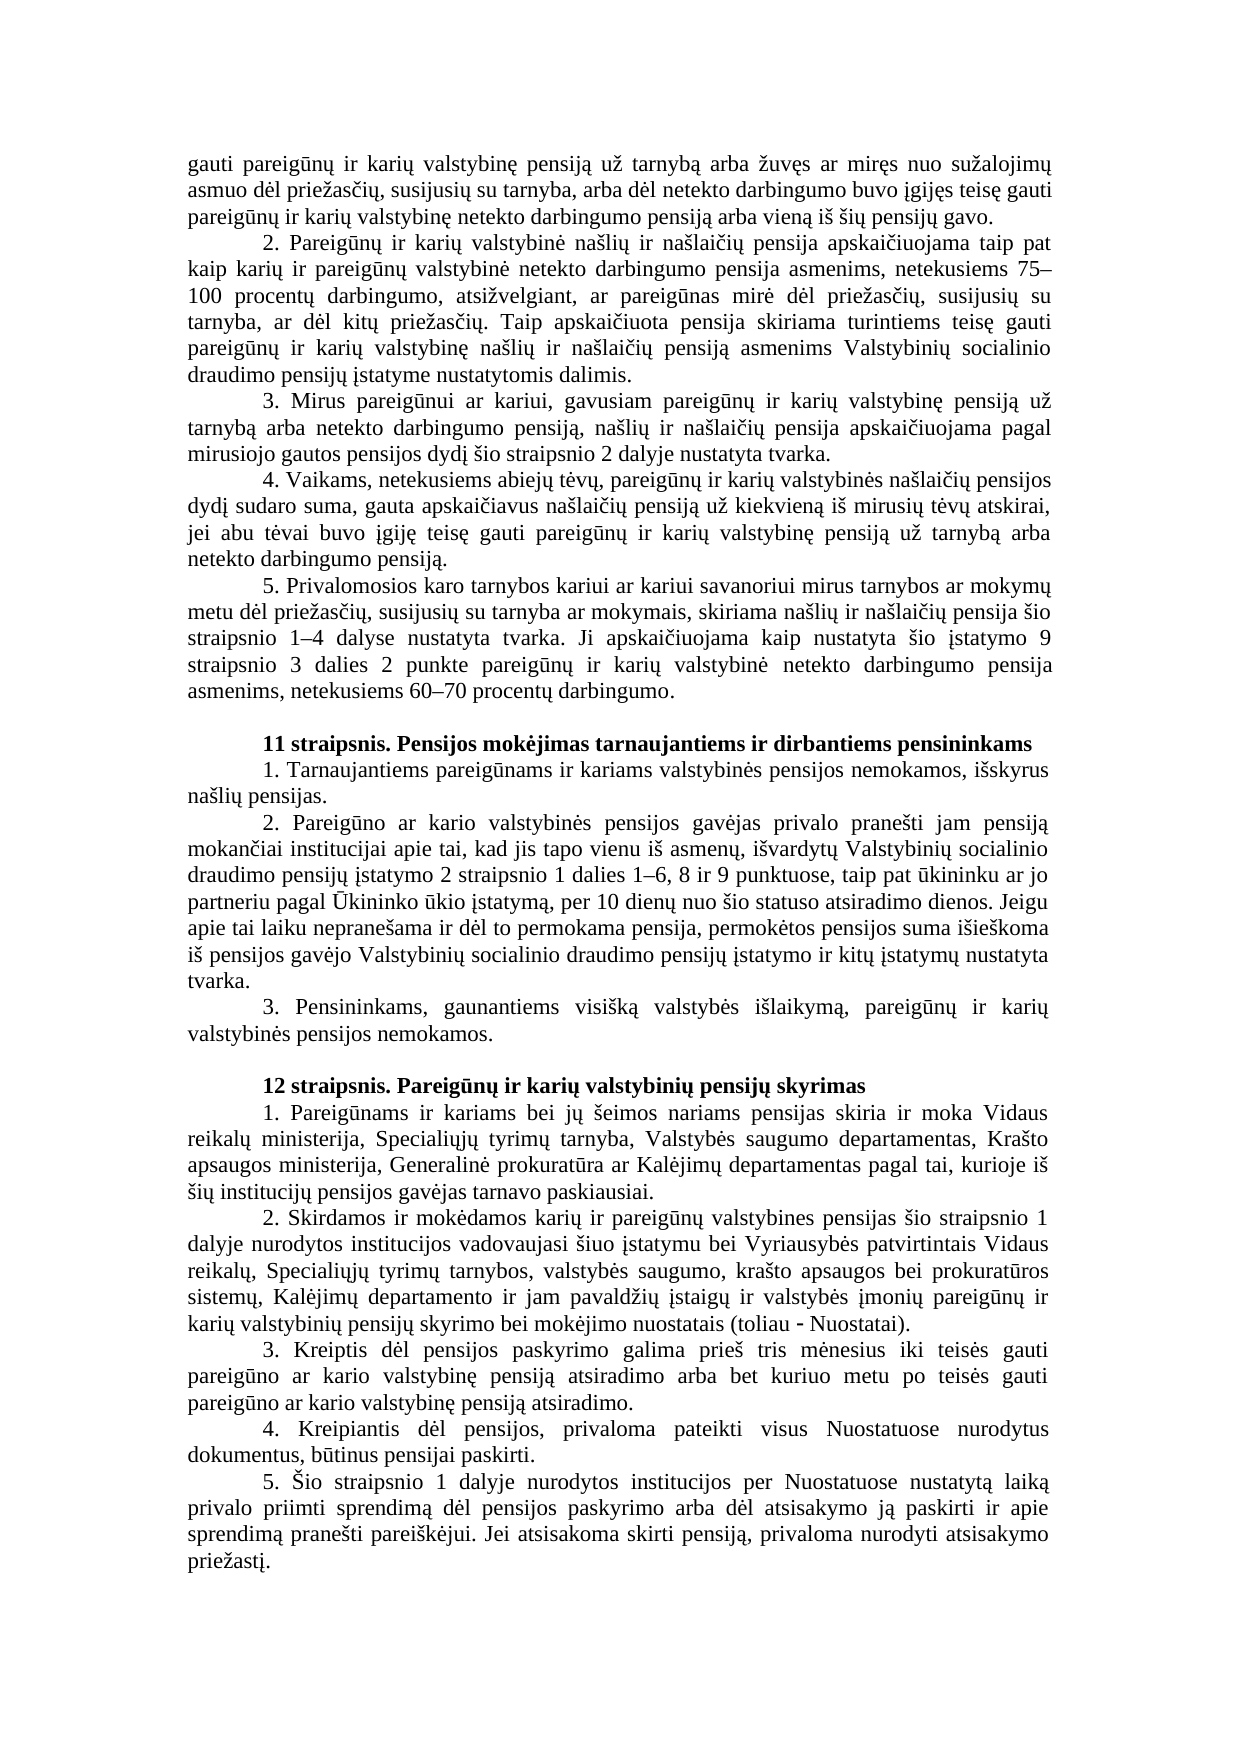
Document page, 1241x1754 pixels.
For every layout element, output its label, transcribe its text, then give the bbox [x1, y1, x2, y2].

text 4. Vaikams, netekusiems abiejų tėvų, pareigūnų ir karių valstybinės našlaičių pensijos dydį sudaro suma, gauta apskaičiavus našlaičių pensiją už kiekvieną iš mirusių tėvų atskirai, jei abu tėvai buvo įgiję teisę gauti pareigūnų ir karių valstybinę pensiją už tarnybą arba netekto darbingumo pensiją. [187, 466, 1053, 572]
text gauti pareigūnų ir karių valstybinę pensiją už tarnybą arba žuvęs ar miręs nuo sužalojimų asmuo dėl priežasčių, susijusių su tarnyba, arba dėl netekto darbingumo buvo įgijęs teisę gauti pareigūnų ir karių valstybinę netekto darbingumo pensiją arba vieną iš šių pensijų gavo. [187, 150, 1053, 229]
text 12 straipsnis. Pareigūnų ir karių valstybinių pensijų skyrimas [187, 1072, 1050, 1099]
text 5. Šio straipsnio 1 dalyje nurodytos institucijos per Nuostatuose nustatytą laiką privalo priimti sprendimą dėl pensijos paskyrimo arba dėl atsisakymo ją paskirti ir apie sprendimą pranešti pareiškėjui. Jei atsisakoma skirti pensiją, privaloma nurodyti atsisakymo priežastį. [187, 1468, 1050, 1573]
text 2. Skirdamos ir mokėdamos karių ir pareigūnų valstybines pensijas šio straipsnio 1 dalyje nurodytos institucijos vadovaujasi šiuo įstatymu bei Vyriausybės patvirtintais Vidaus reikalų, Specialiųjų tyrimų tarnybos, valstybės saugumo, krašto apsaugos bei prokuratūros sistemų, Kalėjimų departamento ir jam pavaldžių įstaigų ir valstybės įmonių pareigūnų ir karių valstybinių pensijų skyrimo bei mokėjimo nuostatais (toliau  Nuostatai). [187, 1204, 1050, 1336]
text 1. Pareigūnams ir kariams bei jų šeimos nariams pensijas skiria ir moka Vidaus reikalų ministerija, Specialiųjų tyrimų tarnyba, Valstybės saugumo departamentas, Krašto apsaugos ministerija, Generalinė prokuratūra ar Kalėjimų departamentas pagal tai, kurioje iš šių institucijų pensijos gavėjas tarnavo paskiausiai. [187, 1099, 1050, 1204]
text 2. Pareigūno ar kario valstybinės pensijos gavėjas privalo pranešti jam pensiją mokančiai institucijai apie tai, kad jis tapo vienu iš asmenų, išvardytų Valstybinių socialinio draudimo pensijų įstatymo 2 straipsnio 1 dalies 1–6, 8 ir 9 punktuose, taip pat ūkininku ar jo partneriu pagal Ūkininko ūkio įstatymą, per 10 dienų nuo šio statuso atsiradimo dienos. Jeigu apie tai laiku nepranešama ir dėl to permokama pensija, permokėtos pensijos suma išieškoma iš pensijos gavėjo Valstybinių socialinio draudimo pensijų įstatymo ir kitų įstatymų nustatyta tvarka. [187, 809, 1050, 993]
text 3. Mirus pareigūnui ar kariui, gavusiam pareigūnų ir karių valstybinę pensiją už tarnybą arba netekto darbingumo pensiją, našlių ir našlaičių pensija apskaičiuojama pagal mirusiojo gautos pensijos dydį šio straipsnio 2 dalyje nustatyta tvarka. [187, 387, 1053, 466]
text 5. Privalomosios karo tarnybos kariui ar kariui savanoriui mirus tarnybos ar mokymų metu dėl priežasčių, susijusių su tarnyba ar mokymais, skiriama našlių ir našlaičių pensija šio straipsnio 1–4 dalyse nustatyta tvarka. Ji apskaičiuojama kaip nustatyta šio įstatymo 9 straipsnio 3 dalies 2 punkte pareigūnų ir karių valstybinė netekto darbingumo pensija asmenims, netekusiems 60–70 procentų darbingumo. [187, 572, 1053, 703]
text 1. Tarnaujantiems pareigūnams ir kariams valstybinės pensijos nemokamos, išskyrus našlių pensijas. [187, 756, 1050, 809]
text 4. Kreipiantis dėl pensijos, privaloma pateikti visus Nuostatuose nurodytus dokumentus, būtinus pensijai paskirti. [187, 1415, 1050, 1468]
text 3. Kreiptis dėl pensijos paskyrimo galima prieš tris mėnesius iki teisės gauti pareigūno ar kario valstybinę pensiją atsiradimo arba bet kuriuo metu po teisės gauti pareigūno ar kario valstybinę pensiją atsiradimo. [187, 1336, 1050, 1415]
text 2. Pareigūnų ir karių valstybinė našlių ir našlaičių pensija apskaičiuojama taip pat kaip karių ir pareigūnų valstybinė netekto darbingumo pensija asmenims, netekusiems 75–100 procentų darbingumo, atsižvelgiant, ar pareigūnas mirė dėl priežasčių, susijusių su tarnyba, ar dėl kitų priežasčių. Taip apskaičiuota pensija skiriama turintiems teisę gauti pareigūnų ir karių valstybinę našlių ir našlaičių pensiją asmenims Valstybinių socialinio draudimo pensijų įstatyme nustatytomis dalimis. [187, 229, 1053, 387]
text 11 straipsnis. Pensijos mokėjimas tarnaujantiems ir dirbantiems pensininkams [262, 730, 1050, 756]
text 3. Pensininkams, gaunantiems visišką valstybės išlaikymą, pareigūnų ir karių valstybinės pensijos nemokamos. [187, 993, 1050, 1046]
